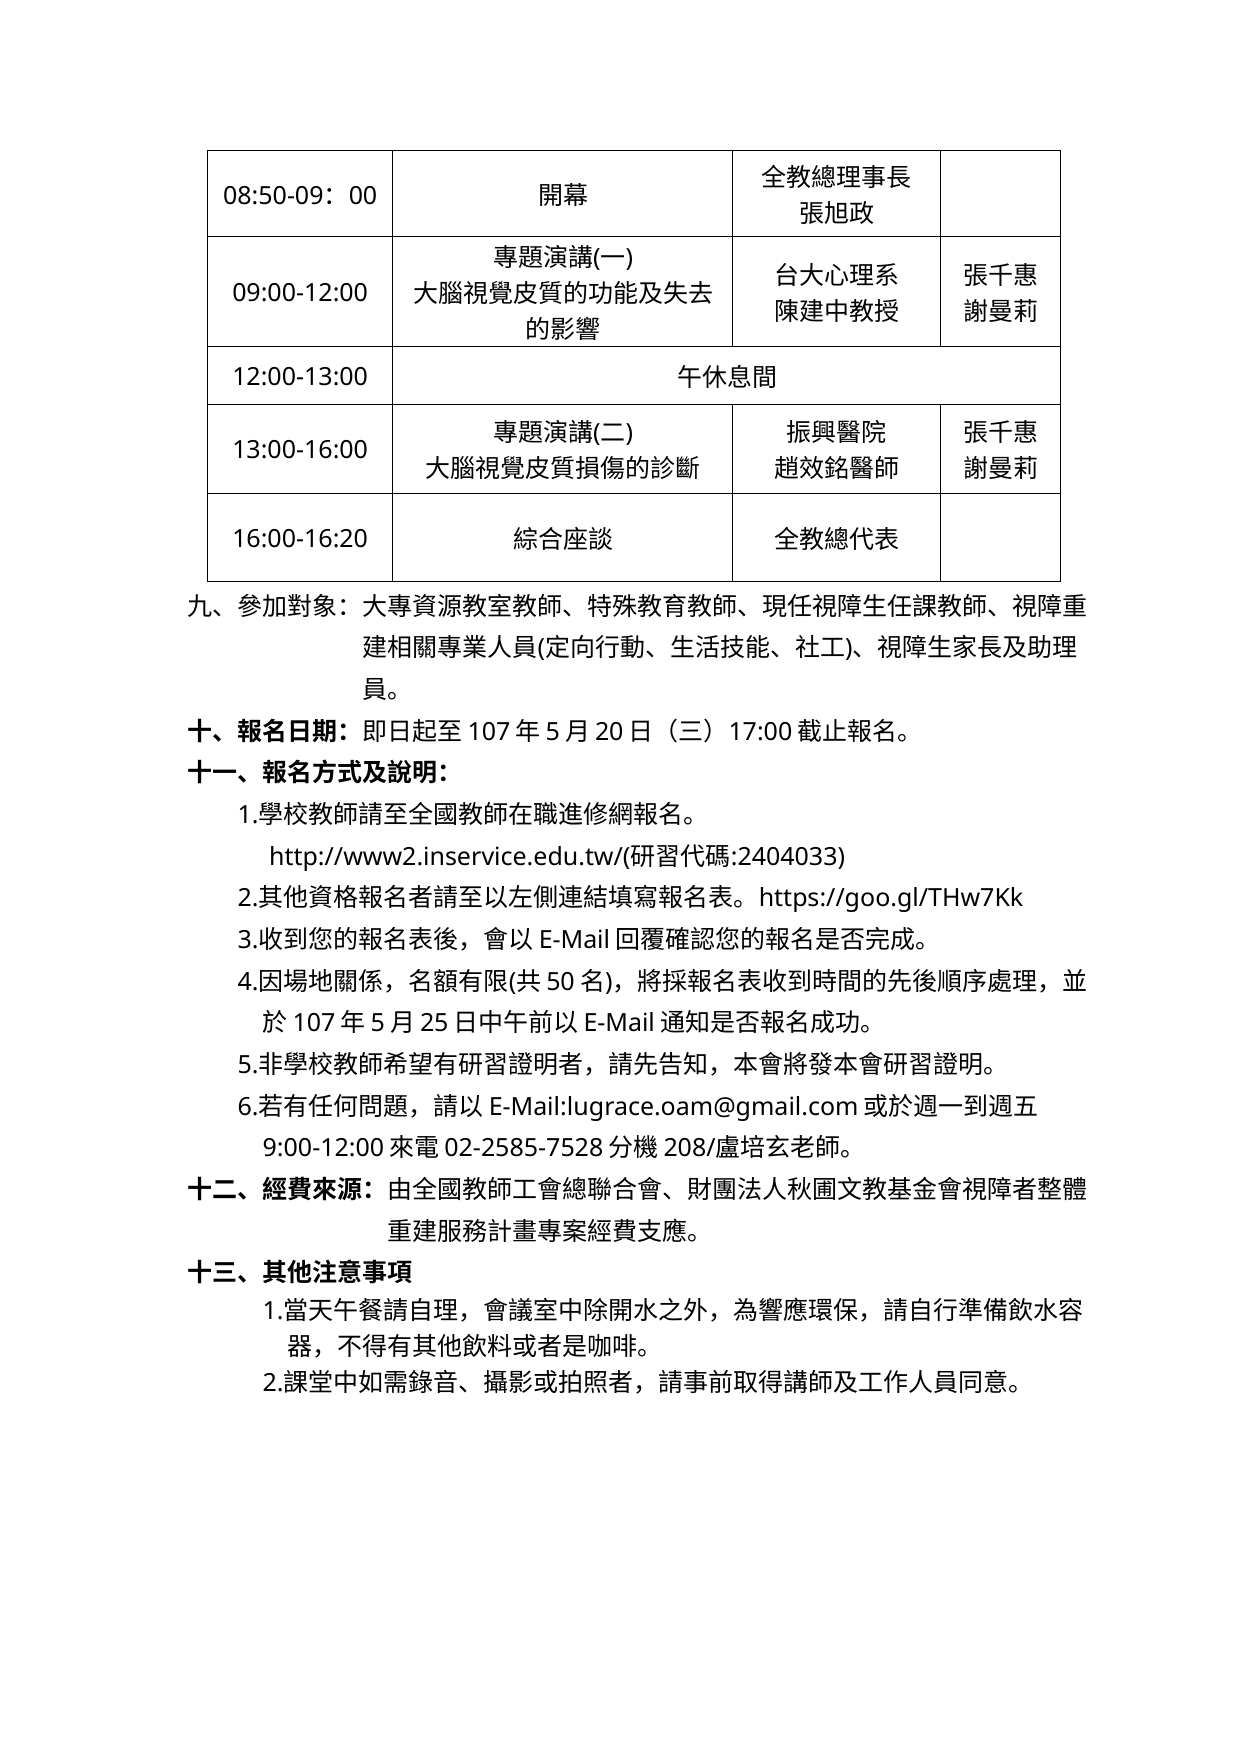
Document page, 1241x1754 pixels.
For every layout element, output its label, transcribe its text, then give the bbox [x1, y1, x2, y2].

text http://www2.inservice.edu.tw/(研習代碼:2404033) [269, 832, 1093, 873]
text 4.因場地關係，名額有限(共50名)，將採報名表收到時間的先後順序處理，並於107年5月25日中午前以E-Mail通知是否報名成功。 [237, 957, 1093, 1040]
table_cell 16:00-16:20 [208, 494, 392, 581]
table_cell [941, 494, 1060, 581]
table_cell 13:00-16:00 [208, 405, 392, 493]
text 5.非學校教師希望有研習證明者，請先告知，本會將發本會研習證明。 [237, 1040, 1093, 1082]
table_cell 全教總代表 [733, 494, 940, 581]
table_cell 專題演講(一) 大腦視覺皮質的功能及失去的影響 [393, 237, 732, 346]
table_cell 張千惠 謝曼莉 [941, 405, 1060, 493]
text 1.當天午餐請自理，會議室中除開水之外，為響應環保，請自行準備飲水容器，不得有其他飲料或者是咖啡。 [262, 1290, 1093, 1363]
table_cell 振興醫院 趙效銘醫師 [733, 405, 940, 493]
text 十一、報名方式及說明： [187, 748, 1093, 790]
text 十二、經費來源：由全國教師工會總聯合會、財團法人秋圃文教基金會視障者整體重建服務計畫專案經費支應。 [187, 1165, 1093, 1248]
table_cell 午休息間 [393, 347, 1060, 404]
table_cell 08:50-09：00 [208, 151, 392, 236]
table_cell 全教總理事長 張旭政 [733, 151, 940, 236]
text 十三、其他注意事項 [187, 1248, 1093, 1290]
table_cell [941, 151, 1060, 236]
text 1.學校教師請至全國教師在職進修網報名。 [237, 790, 1093, 832]
text 十、報名日期：即日起至107年5月20日（三）17:00截止報名。 [187, 707, 1093, 748]
table_cell 張千惠 謝曼莉 [941, 237, 1060, 346]
table_cell 12:00-13:00 [208, 347, 392, 404]
text 2.其他資格報名者請至以左側連結填寫報名表。https://goo.gl/THw7Kk [237, 873, 1093, 915]
text 3.收到您的報名表後，會以E-Mail回覆確認您的報名是否完成。 [237, 915, 1093, 957]
table_cell 開幕 [393, 151, 732, 236]
text 九、參加對象：大專資源教室教師、特殊教育教師、現任視障生任課教師、視障重建相關專業人員(定向行動、生活技能、社工)、視障生家長及助理員。 [187, 582, 1093, 707]
text 2.課堂中如需錄音、攝影或拍照者，請事前取得講師及工作人員同意。 [262, 1363, 1093, 1399]
table_cell 綜合座談 [393, 494, 732, 581]
table_cell 台大心理系 陳建中教授 [733, 237, 940, 346]
text 6.若有任何問題，請以E-Mail:lugrace.oam@gmail.com或於週一到週五9:00-12:00來電02-2585-7528分機208/盧培玄老師。 [237, 1082, 1093, 1165]
table_cell 09:00-12:00 [208, 237, 392, 346]
table_cell 專題演講(二) 大腦視覺皮質損傷的診斷 [393, 405, 732, 493]
